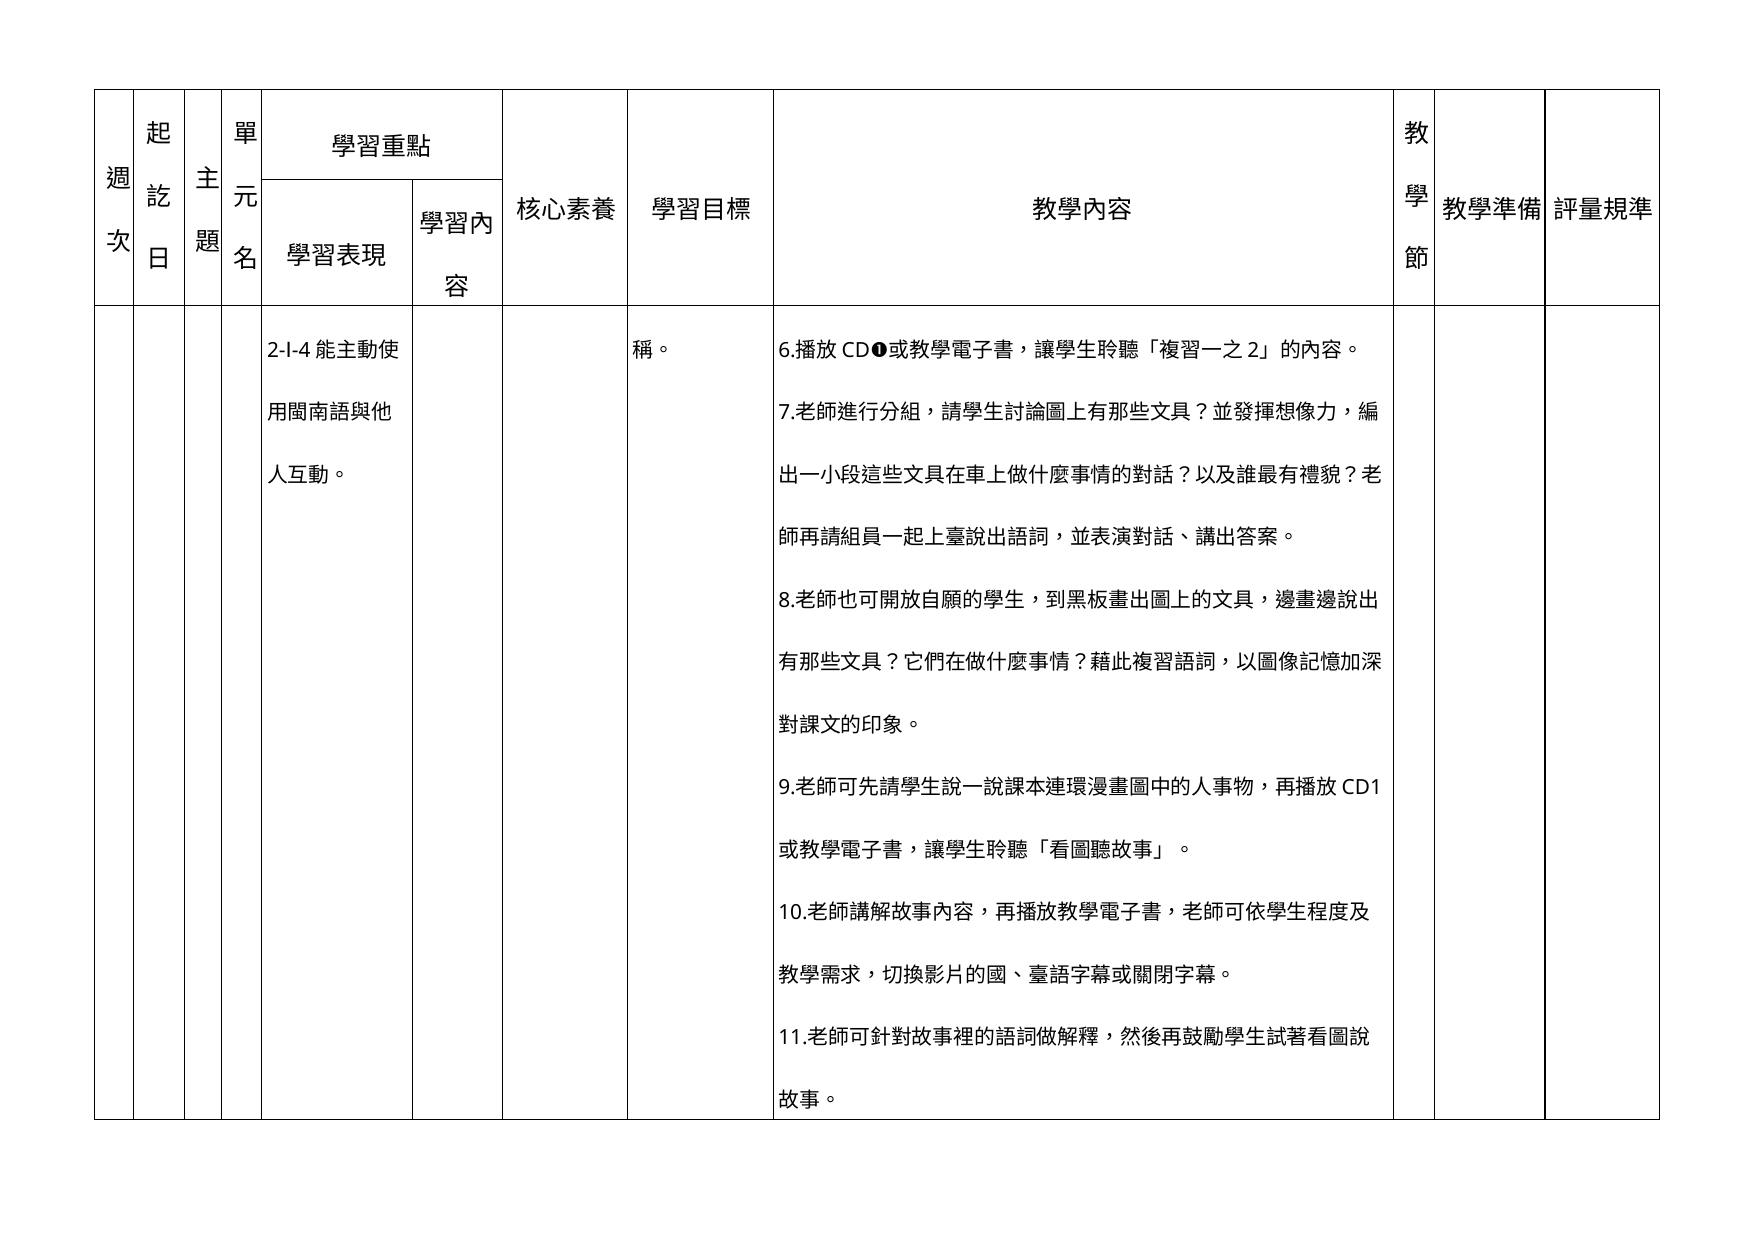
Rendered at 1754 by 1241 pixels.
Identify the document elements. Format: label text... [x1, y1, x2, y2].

table_cell 10/6 ｜ 10/12 [134, 306, 184, 1119]
table_cell 學習內容 [413, 180, 502, 305]
table_header 學習重點 [262, 90, 502, 179]
table_header 週次 [95, 90, 133, 305]
table_header 單元名稱 [222, 90, 261, 305]
table_cell 1 [1394, 306, 1434, 1119]
table_cell [1435, 306, 1544, 1119]
table_header 起訖日期 [134, 90, 184, 305]
table_header 教學準備 [1435, 90, 1544, 305]
table_cell 2-Ⅰ-4 能主動使用閩南語與他人互動。 [262, 306, 412, 1119]
table_cell [95, 306, 133, 1119]
table_header 教學內容 [774, 90, 1393, 305]
table_header 學習目標 [628, 90, 773, 305]
table_cell [185, 306, 221, 1119]
table_header 核心素養 [503, 90, 627, 305]
table_cell 2.鉛筆盒仔 [222, 306, 261, 1119]
table_cell [1546, 306, 1659, 1119]
table_cell [503, 306, 627, 1119]
table_cell 學習表現 [262, 180, 412, 305]
table_header 評量規準 [1546, 90, 1659, 305]
table_cell 6.播放CD或教學電子書，讓學生聆聽「複習一之2」的內容。 7.老師進行分組，請學生討論圖上有那些文具？並發揮想像力，編出一小段這些文具在車上做什麼事情的對話？以及誰最有禮貌？老師再請組員一起上臺說出語詞，並表演對話、講出答案。 8.老師也可開放自願的學生，到黑板畫出圖上的文具，邊畫邊說出有那些文具？它們在做什麼事情？藉此複習語詞，以圖像記憶加深對課文的印象。 9.老師可先請學生說一說課本連環漫畫圖中的人事物，再播放CD1或教學電子書，讓學生聆聽「看圖聽故事」。 10.老師講解故事內容，再播放教學電子書，老師可依學生程度及教學需求，切換影片的國、臺語字幕或關閉字幕。 11.老師可針對故事裡的語詞做解釋，然後再鼓勵學生試著看圖說故事。 [774, 306, 1393, 1119]
table_header 教學節數 [1394, 90, 1434, 305]
table_cell [413, 306, 502, 1119]
table_header 主題 [185, 90, 221, 305]
table_cell 稱。 [628, 306, 773, 1119]
